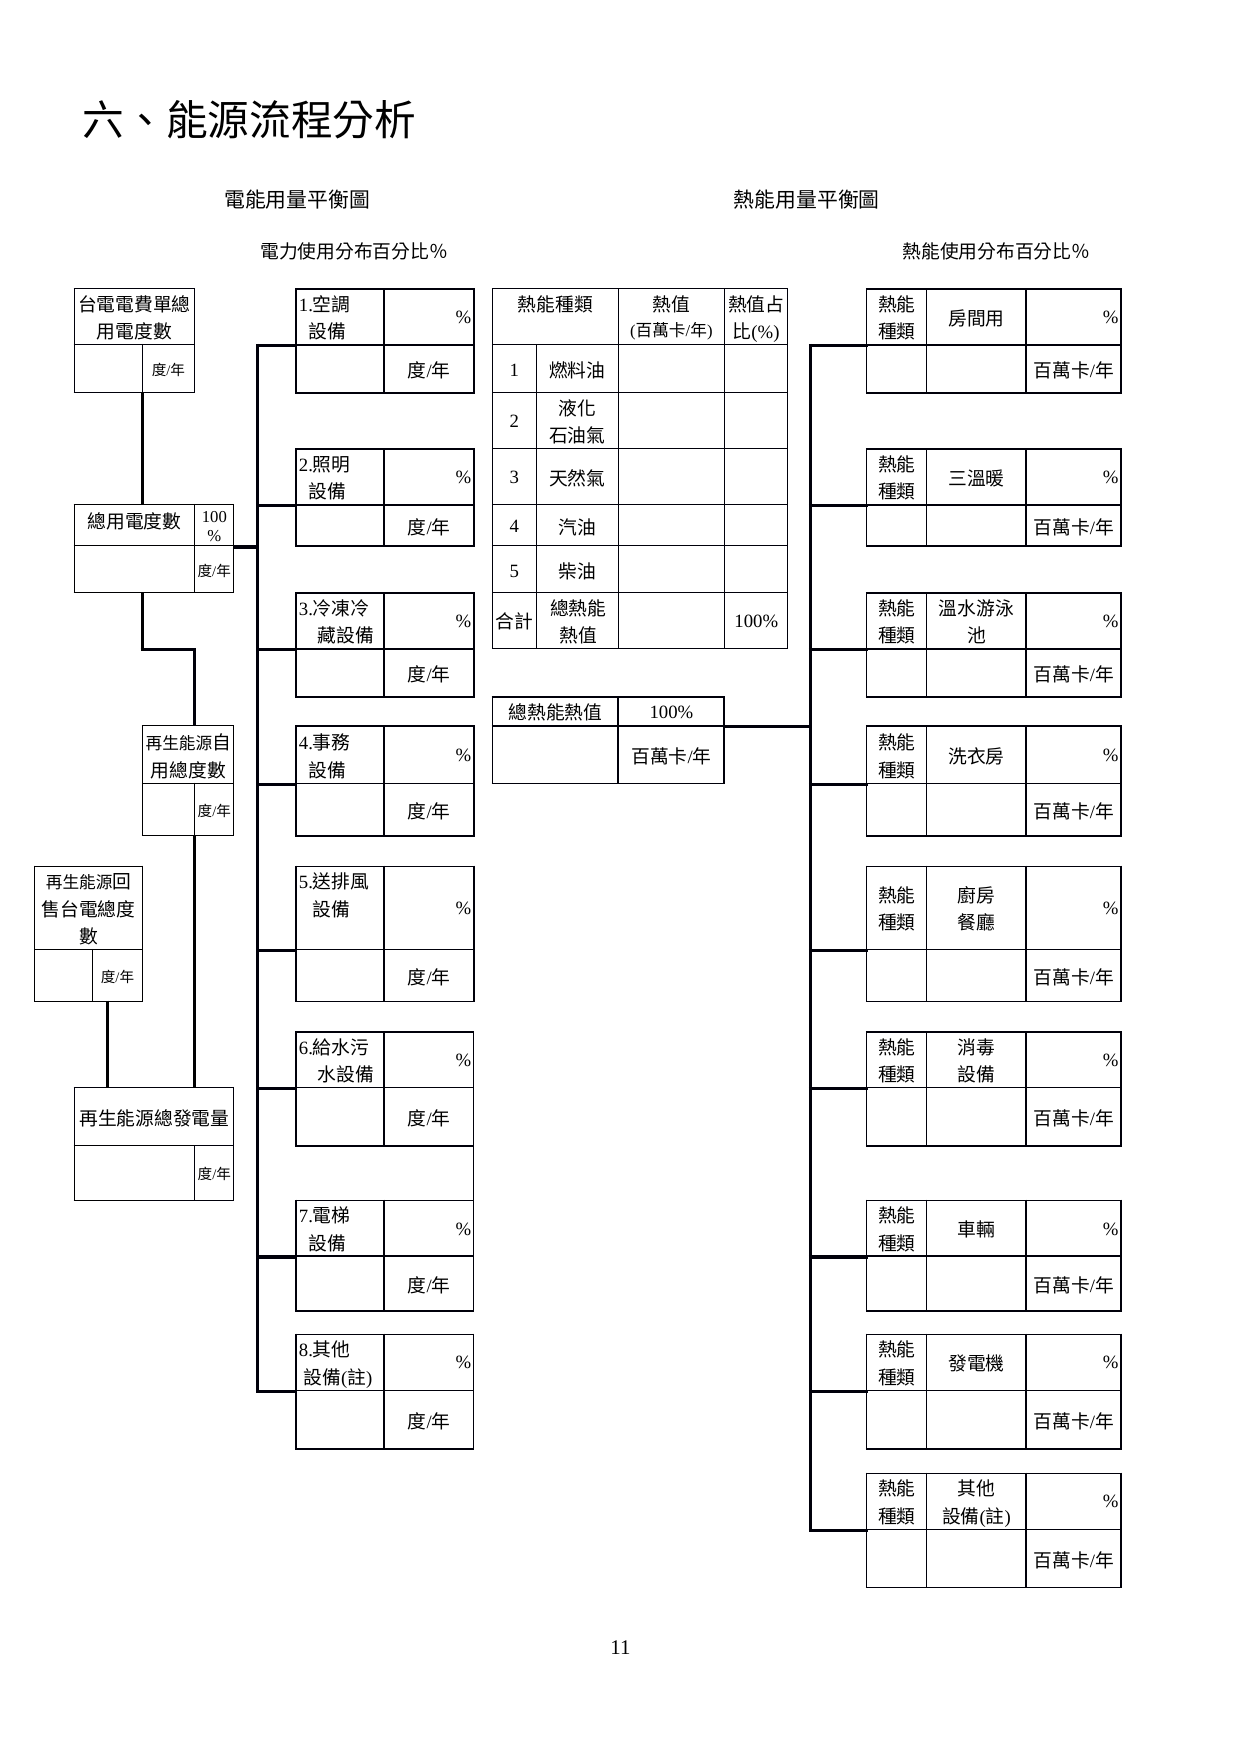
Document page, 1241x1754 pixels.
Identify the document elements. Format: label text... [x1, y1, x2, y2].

table_cell [740, 1087, 788, 1145]
table_cell [194, 593, 234, 648]
table_cell [740, 1310, 788, 1333]
table_cell [474, 214, 492, 237]
table_cell [788, 1473, 809, 1528]
table_cell [194, 237, 234, 264]
table_cell 百萬卡/年 [1027, 950, 1120, 1001]
table_cell [194, 1529, 234, 1587]
table_cell 熱能種類 [867, 290, 926, 344]
table_cell [724, 649, 788, 696]
table_cell [618, 237, 724, 264]
table_cell [560, 784, 618, 835]
table_cell 再生能源自用總度數 [143, 726, 233, 782]
table_cell [34, 1002, 74, 1031]
table_header [194, 160, 234, 183]
table_cell [492, 237, 560, 264]
table_cell [259, 392, 296, 448]
table_cell [142, 651, 193, 696]
table_cell 熱能種類 [867, 1335, 926, 1389]
table_cell [560, 1031, 631, 1087]
table_cell [34, 783, 74, 835]
table_cell [384, 1312, 474, 1333]
table_cell [788, 264, 810, 288]
table_cell [788, 1031, 809, 1087]
table_cell [788, 835, 809, 866]
table_cell [812, 651, 866, 696]
table_cell [536, 649, 618, 696]
table_cell [109, 1031, 142, 1087]
table_cell % [385, 450, 473, 504]
table_cell [724, 237, 788, 264]
table_cell [927, 506, 1025, 545]
table_cell [788, 949, 809, 1001]
table_cell [34, 696, 74, 725]
table_cell [560, 214, 618, 237]
table_cell [812, 952, 866, 1001]
table_cell [867, 1147, 926, 1199]
table_cell [492, 866, 560, 949]
table_cell [812, 545, 867, 592]
table_cell [195, 344, 234, 392]
table_cell [75, 546, 194, 592]
table_header [724, 160, 788, 183]
table_cell [475, 592, 492, 648]
table_cell 百萬卡/年 [619, 727, 723, 782]
table_cell 5 [493, 546, 536, 592]
table_cell [74, 1255, 142, 1310]
table_cell [194, 1334, 234, 1389]
table_cell [234, 344, 256, 392]
table_cell [619, 345, 724, 392]
table_header [258, 160, 296, 183]
table_cell 度/年 [385, 1088, 473, 1145]
table_cell 熱能種類 [867, 1033, 926, 1087]
table_cell [492, 214, 560, 237]
table_cell [867, 394, 926, 448]
table_cell [812, 507, 866, 545]
table_cell [142, 1334, 194, 1389]
table_cell [234, 1334, 256, 1389]
table_cell [492, 1390, 560, 1448]
table_cell 1 [493, 345, 536, 392]
table_cell [297, 650, 383, 696]
table_cell [297, 784, 383, 835]
table_cell [560, 1448, 631, 1472]
table_cell [34, 288, 74, 344]
text 六、能源流程分析 [83, 87, 1157, 148]
table_cell [296, 1147, 384, 1199]
table_cell [34, 1390, 74, 1448]
table_cell [234, 949, 256, 1001]
table_cell [867, 1002, 926, 1031]
table_cell [259, 507, 295, 545]
table_cell [867, 264, 926, 288]
table_cell 4.事務 設備 [297, 727, 383, 782]
table_cell [475, 949, 492, 1001]
table_cell [474, 1310, 492, 1333]
table_cell 2 [493, 393, 536, 448]
table_cell [619, 546, 724, 592]
table_cell [725, 546, 787, 592]
table_cell [474, 1448, 492, 1472]
table_cell [296, 1529, 384, 1587]
table_cell [194, 214, 234, 237]
table_cell [724, 214, 788, 237]
table_cell [926, 1002, 1026, 1031]
table_cell [259, 1031, 295, 1087]
table_cell [492, 264, 560, 288]
table_cell [724, 783, 788, 835]
table_cell [384, 1450, 474, 1472]
table_cell [74, 1334, 142, 1389]
table_cell [259, 696, 296, 725]
table_cell [34, 1255, 74, 1310]
table_cell [296, 394, 384, 448]
table_cell [1026, 547, 1121, 592]
table_cell [297, 506, 383, 545]
table_cell 100% [619, 698, 723, 725]
table_cell [560, 866, 618, 949]
table_cell [297, 950, 383, 1001]
table_cell [812, 1310, 867, 1333]
table_cell [927, 1530, 1025, 1587]
table_cell [474, 696, 492, 725]
table_cell [142, 1390, 194, 1448]
table_cell [788, 392, 809, 448]
table_cell [194, 1310, 234, 1333]
table_cell [34, 648, 74, 696]
table_cell [196, 1001, 234, 1031]
table_cell [35, 950, 92, 1001]
table_cell 熱能種類 [867, 450, 926, 504]
table_cell [1026, 698, 1121, 725]
table_cell [812, 1448, 867, 1472]
table_cell [296, 264, 384, 288]
table_cell % [385, 727, 473, 782]
table_cell [74, 214, 142, 237]
table_cell [560, 1334, 631, 1389]
table_cell 台電電費單總用電度數 [75, 289, 194, 344]
table_cell [34, 1145, 74, 1199]
table_cell [234, 214, 258, 237]
table_cell 合計 [493, 593, 536, 648]
table_cell 百萬卡/年 [1027, 1088, 1120, 1145]
table_cell [812, 1200, 866, 1255]
table_cell [560, 949, 618, 1001]
table_cell [259, 1090, 295, 1145]
table_cell [259, 651, 295, 696]
table_cell % [385, 1335, 473, 1389]
table_cell [618, 214, 724, 237]
table_cell [143, 784, 194, 835]
table_cell [492, 1334, 560, 1389]
table_cell [296, 1473, 384, 1528]
table_cell 天然氣 [537, 449, 618, 504]
table_cell [74, 1201, 142, 1255]
table_cell [867, 1530, 926, 1587]
table_cell [194, 1255, 234, 1310]
table_header [560, 160, 634, 183]
table_cell 再生能源回售台電總度數 [35, 867, 142, 949]
table_cell [740, 1255, 788, 1310]
table_cell [788, 783, 809, 835]
table_cell % [1027, 1474, 1120, 1528]
table_cell [74, 393, 141, 448]
table_cell [492, 949, 560, 1001]
table_cell [475, 648, 492, 696]
table_cell 電力使用分布百分比％ [234, 237, 474, 264]
table_cell [297, 1088, 383, 1145]
table_cell [74, 1031, 106, 1087]
table_cell [234, 1200, 256, 1255]
table_cell [474, 1031, 560, 1087]
table_cell [34, 1310, 74, 1333]
table_cell [234, 448, 256, 504]
table_cell [142, 1529, 194, 1587]
table_cell [75, 1146, 194, 1199]
table_cell % [385, 1201, 473, 1255]
table_header [788, 160, 810, 183]
table_cell [142, 1255, 194, 1310]
table_cell [194, 392, 234, 448]
table_cell [1026, 264, 1121, 288]
table_cell 熱能種類 [867, 1201, 926, 1255]
table_cell [788, 1448, 809, 1472]
table_cell [618, 649, 724, 696]
table_cell [142, 696, 193, 725]
table_cell [492, 1448, 560, 1472]
table_cell 度/年 [385, 1257, 473, 1310]
table_cell 度/年 [93, 950, 142, 1001]
table_cell [259, 1334, 295, 1389]
table_cell [867, 1312, 926, 1333]
table_cell % [1027, 1335, 1120, 1389]
table_cell [560, 835, 618, 866]
table_cell [927, 1391, 1025, 1448]
table_cell 熱能種類 [867, 594, 926, 648]
table_cell [788, 866, 809, 949]
table_cell [196, 696, 234, 725]
table_cell [618, 784, 724, 835]
table_cell 熱值 (百萬卡/年) [619, 289, 724, 344]
table_cell [194, 264, 234, 288]
table_cell 度/年 [385, 784, 473, 835]
table_cell [234, 1087, 256, 1145]
table_cell [810, 264, 867, 288]
table_cell [296, 1312, 384, 1333]
table_cell [34, 264, 74, 288]
table_cell % [1027, 1201, 1120, 1255]
table_cell [724, 949, 788, 1001]
table_cell [788, 1390, 809, 1448]
table_cell [631, 1200, 740, 1310]
table_cell [724, 866, 788, 949]
table_cell [475, 344, 492, 392]
table_cell [142, 1473, 194, 1528]
table_cell [259, 545, 296, 592]
table_cell [788, 696, 809, 725]
table_cell [492, 784, 560, 835]
table_cell [740, 1031, 788, 1087]
table_cell [234, 1310, 256, 1333]
table_cell [144, 448, 194, 504]
table_cell [560, 264, 618, 288]
table_cell [788, 1001, 809, 1031]
table_cell [234, 783, 256, 835]
table_cell [196, 866, 234, 949]
table_cell [812, 1031, 866, 1087]
table_cell [560, 1473, 631, 1528]
table_cell [258, 214, 296, 237]
table_header [74, 160, 142, 183]
table_cell [234, 1001, 256, 1031]
table_cell [74, 1473, 142, 1528]
table_cell [812, 347, 866, 392]
table_cell [74, 237, 142, 264]
table_cell [474, 1473, 492, 1528]
table_cell [927, 346, 1025, 392]
table_cell [143, 866, 193, 949]
table_cell 消毒 設備 [927, 1033, 1025, 1087]
table_cell [926, 698, 1026, 725]
table_cell [812, 1259, 866, 1310]
table_cell [618, 949, 724, 1001]
table_cell [812, 786, 866, 835]
table_cell [34, 1334, 74, 1389]
table_cell % [385, 290, 473, 344]
table_cell [384, 1473, 474, 1528]
table_cell 百萬卡/年 [1027, 1391, 1120, 1448]
table_cell [34, 1031, 74, 1087]
table_cell 汽油 [537, 505, 618, 545]
table_cell [194, 1473, 234, 1528]
table_cell [196, 648, 234, 696]
table_cell [812, 592, 866, 648]
table_cell 6.給水污水設備 [297, 1033, 383, 1087]
table_cell 熱能種類 [493, 289, 618, 344]
table_cell % [385, 1033, 473, 1087]
table_cell [725, 505, 787, 545]
table_cell [296, 837, 384, 866]
table_cell [812, 1473, 866, 1528]
table_cell [788, 344, 809, 392]
table_cell 8.其他 設備(註) [297, 1335, 383, 1389]
table_cell [258, 1529, 296, 1587]
table_cell [788, 214, 810, 237]
table_cell [788, 1529, 810, 1587]
table_cell [724, 835, 788, 866]
table_cell [74, 1002, 106, 1031]
table_cell [740, 1448, 788, 1472]
table_cell [234, 592, 256, 648]
table_cell [234, 264, 258, 288]
table_cell [631, 1087, 740, 1145]
table_cell [725, 449, 787, 504]
table_cell [788, 448, 809, 504]
table_cell [74, 1529, 142, 1587]
table_cell [474, 1390, 492, 1448]
table_cell [74, 448, 141, 504]
table_cell [788, 545, 809, 592]
table_cell [34, 448, 74, 504]
table_header [492, 160, 560, 183]
table_cell [788, 1310, 809, 1333]
table_cell [34, 725, 74, 782]
table_cell [474, 264, 492, 288]
table_cell [560, 237, 618, 264]
table_cell [740, 1473, 788, 1528]
table_cell [34, 592, 74, 648]
table_cell % [1027, 1033, 1120, 1087]
table_cell [788, 728, 809, 782]
table_cell [259, 952, 295, 1001]
table_cell 百萬卡/年 [1027, 346, 1120, 392]
table_cell [812, 392, 867, 448]
table_cell [740, 1145, 788, 1199]
table_cell [142, 836, 193, 866]
table_cell [142, 237, 194, 264]
table_cell 度/年 [195, 784, 233, 835]
table_cell [259, 866, 295, 949]
table_cell 5.送排風 設備 [297, 867, 383, 949]
table_cell [34, 1087, 74, 1145]
table_cell [867, 698, 926, 725]
table_cell [740, 1200, 788, 1255]
table_cell [34, 214, 74, 237]
table_cell [142, 1001, 193, 1031]
table_cell [296, 698, 384, 725]
table_cell [926, 214, 1013, 237]
table_cell [234, 1031, 256, 1087]
table_cell 熱能種類 [867, 1474, 926, 1528]
table_cell [75, 345, 142, 392]
table_cell [631, 1473, 740, 1528]
table_cell [384, 1002, 474, 1031]
table_cell [384, 394, 474, 448]
table_cell [492, 835, 560, 866]
table_cell [296, 1002, 384, 1031]
table_cell [560, 1310, 631, 1333]
table_cell 總熱能 熱值 [537, 593, 618, 648]
table_cell [1026, 1450, 1121, 1472]
table_cell [475, 783, 492, 835]
table_cell 柴油 [537, 546, 618, 592]
table_cell 度/年 [385, 950, 473, 1001]
table_cell [474, 835, 492, 866]
table_cell 車輛 [927, 1201, 1025, 1255]
table_cell [296, 547, 384, 592]
table_header [425, 160, 474, 183]
table_cell [927, 784, 1025, 835]
table_cell [631, 1031, 740, 1087]
table_cell [619, 393, 724, 448]
table_cell 4 [493, 505, 536, 545]
table_cell [384, 1147, 473, 1199]
table_cell [631, 1529, 740, 1587]
table_cell 度/年 [385, 346, 473, 392]
table_cell [196, 949, 234, 1001]
table_cell [142, 214, 194, 237]
table_cell [475, 866, 492, 949]
table_cell [867, 506, 926, 545]
table_cell [926, 1312, 1026, 1333]
table_cell [34, 392, 74, 448]
table_cell [475, 448, 492, 504]
table_cell 2.照明 設備 [297, 450, 383, 504]
table_cell [788, 648, 809, 696]
table_cell [618, 264, 724, 288]
table_cell [194, 448, 234, 504]
table_cell [926, 1147, 1026, 1199]
table_cell [234, 1473, 258, 1528]
table_cell [724, 264, 788, 288]
table_cell [560, 1390, 631, 1448]
table_cell [926, 394, 1026, 448]
table_cell [259, 347, 295, 392]
table_cell 熱能使用分布百分比％ [867, 237, 1121, 264]
table_cell 度/年 [385, 506, 473, 545]
table_cell % [1027, 450, 1120, 504]
table_cell [259, 835, 296, 866]
table_cell [234, 1448, 258, 1472]
table_cell % [385, 594, 473, 648]
table_cell [474, 183, 492, 213]
table_cell [812, 1090, 866, 1145]
table_cell [474, 545, 492, 592]
table_cell [234, 1529, 258, 1587]
table_cell [34, 1529, 74, 1587]
table_cell 溫水游泳池 [927, 594, 1025, 648]
table_cell [74, 1310, 142, 1333]
table_cell [740, 1529, 788, 1587]
table_cell [631, 1390, 740, 1448]
table_cell [1026, 1312, 1121, 1333]
table_cell [34, 545, 74, 592]
table_cell 度/年 [385, 650, 473, 696]
table_header [142, 160, 194, 183]
table_cell [475, 504, 492, 545]
table_cell [74, 783, 142, 835]
table_cell [867, 837, 926, 866]
table_cell [475, 725, 492, 782]
table_cell 3 [493, 449, 536, 504]
table_cell 總用電度數 [75, 505, 194, 545]
table_cell 度/年 [143, 345, 194, 392]
table_cell [142, 1448, 194, 1472]
table_cell [788, 1200, 809, 1255]
table_cell [631, 1334, 740, 1389]
table_cell [234, 1145, 256, 1199]
table_cell [142, 1031, 193, 1087]
table_cell 百萬卡/年 [1027, 1257, 1120, 1310]
table_cell [1026, 1147, 1121, 1199]
table_cell 電能用量平衡圖 [120, 183, 474, 213]
table_cell [619, 505, 724, 545]
table_cell [258, 1393, 295, 1448]
table_cell 熱能用量平衡圖 [492, 183, 1121, 213]
table_cell [788, 237, 810, 264]
table_cell [74, 1448, 142, 1472]
table_cell [258, 288, 295, 344]
table_cell [34, 1448, 74, 1472]
table_cell 100% [725, 593, 787, 648]
table_cell [259, 786, 295, 835]
table_cell [234, 288, 258, 344]
table_cell [258, 1448, 296, 1472]
table_cell [810, 1532, 866, 1587]
table_cell 百萬卡/年 [1027, 1530, 1120, 1587]
table_cell [492, 649, 536, 696]
table_cell [194, 1390, 234, 1448]
table_cell 三溫暖 [927, 450, 1025, 504]
table_cell [297, 346, 383, 392]
table_cell [867, 784, 926, 835]
table_cell [234, 648, 256, 696]
table_cell [144, 593, 194, 648]
table_cell [259, 1001, 296, 1031]
table_header [474, 160, 492, 183]
table_cell [788, 1087, 809, 1145]
table_cell [810, 214, 867, 237]
table_cell [74, 264, 142, 288]
table_cell [492, 1001, 788, 1031]
table_cell [788, 1334, 809, 1389]
table_cell [474, 1334, 492, 1389]
table_cell [297, 1257, 383, 1310]
table_header [810, 160, 867, 183]
table_cell [474, 1001, 492, 1031]
table_cell [34, 504, 74, 545]
table_cell [258, 1473, 296, 1528]
table_cell [788, 1255, 809, 1310]
table_cell [259, 1310, 296, 1333]
table_cell 發電機 [927, 1335, 1025, 1389]
table_cell [867, 346, 926, 392]
table_cell [740, 1390, 788, 1448]
table_cell % [1027, 290, 1120, 344]
table_cell [34, 237, 74, 264]
table_cell [259, 725, 295, 782]
table_cell [631, 1448, 740, 1472]
table_cell 熱能種類 [867, 867, 926, 949]
table_header [296, 160, 425, 183]
table_cell 度/年 [385, 1391, 473, 1448]
table_cell [725, 393, 787, 448]
table_cell [1026, 1002, 1121, 1031]
table_cell 總熱能熱值 [493, 698, 617, 725]
table_cell [195, 288, 234, 344]
table_cell 洗衣房 [927, 727, 1025, 782]
table_cell [788, 504, 809, 545]
table_cell [384, 1529, 474, 1587]
table_cell [867, 1450, 926, 1472]
table_cell % [1027, 594, 1120, 648]
table_cell [812, 1334, 866, 1389]
table_cell [740, 1334, 788, 1389]
table_cell [725, 345, 787, 392]
table_cell [34, 835, 74, 866]
table_cell 百萬卡/年 [1027, 650, 1120, 696]
table_cell [926, 547, 1026, 592]
table_header [34, 160, 74, 183]
table_cell [196, 1031, 234, 1087]
table_cell [492, 1310, 560, 1333]
table_cell [618, 835, 724, 866]
table_cell [74, 183, 119, 213]
table_cell 100% [195, 505, 233, 545]
table_cell 3.冷凍冷藏設備 [297, 594, 383, 648]
table_cell 再生能源總發電量 [75, 1088, 233, 1145]
table_cell [560, 1529, 631, 1587]
table_cell [926, 1450, 1026, 1472]
table_cell 廚房 餐廳 [927, 867, 1025, 949]
table_cell [475, 288, 492, 344]
table_cell [812, 1001, 867, 1031]
table_cell [493, 727, 617, 782]
table_cell [259, 1145, 296, 1199]
table_cell [618, 866, 724, 949]
table_cell 百萬卡/年 [1027, 506, 1120, 545]
table_cell [74, 835, 142, 866]
table_cell [384, 698, 474, 725]
table_cell [234, 1255, 256, 1310]
table_cell [867, 1391, 926, 1448]
table_cell [812, 1393, 866, 1448]
table_cell [234, 504, 256, 545]
table_cell [144, 393, 194, 448]
table_cell % [1027, 727, 1120, 782]
table_cell [384, 837, 474, 866]
table_cell [194, 1448, 234, 1472]
table_cell 度/年 [195, 546, 233, 592]
table_cell [926, 264, 1026, 288]
table_cell [74, 648, 142, 696]
table_header [926, 160, 1013, 183]
table_cell 燃料油 [537, 345, 618, 392]
table_cell [725, 696, 788, 725]
table_cell [34, 1200, 74, 1255]
table_header [634, 160, 724, 183]
table_cell [109, 1002, 142, 1031]
table_cell [74, 696, 142, 725]
table_cell 1.空調 設備 [297, 290, 383, 344]
table_cell [926, 837, 1026, 866]
table_cell [259, 1259, 295, 1310]
table_cell [142, 264, 194, 288]
table_cell [492, 1529, 560, 1587]
table_cell 液化 石油氣 [537, 393, 618, 448]
table_cell [234, 835, 256, 866]
table_cell [812, 835, 867, 866]
table_cell [297, 1391, 383, 1448]
table_cell [867, 650, 926, 696]
table_cell [474, 1529, 492, 1587]
table_cell [812, 725, 866, 782]
table_cell % [385, 867, 473, 949]
table_cell [631, 1145, 740, 1199]
table_cell [196, 836, 234, 866]
table_cell [867, 950, 926, 1001]
table_cell [619, 593, 724, 648]
table_cell 7.電梯 設備 [297, 1201, 383, 1255]
table_cell [234, 1390, 258, 1448]
table_cell [867, 214, 926, 237]
table_cell [810, 237, 867, 264]
table_cell [1013, 214, 1121, 237]
table_cell [619, 449, 724, 504]
table_cell [812, 448, 866, 504]
table_cell [867, 1088, 926, 1145]
table_cell [812, 866, 866, 949]
table_cell [631, 1310, 740, 1333]
table_cell [474, 237, 492, 264]
table_cell [812, 696, 867, 725]
table_cell [492, 1473, 560, 1528]
table_cell [1026, 394, 1121, 448]
table_header [1013, 160, 1121, 183]
table_cell [234, 866, 256, 949]
table_cell [384, 214, 474, 237]
table_cell 熱能種類 [867, 727, 926, 782]
table_cell [927, 650, 1025, 696]
table_cell 房間用 [927, 290, 1025, 344]
table_cell [788, 592, 809, 648]
table_cell [384, 547, 474, 592]
table_cell [812, 1145, 867, 1199]
table_cell [74, 1390, 142, 1448]
table_cell [867, 547, 926, 592]
table_cell [927, 1088, 1025, 1145]
table_cell [296, 1450, 384, 1472]
table_cell 度/年 [195, 1146, 233, 1199]
table_cell [259, 1200, 295, 1255]
table_cell % [1027, 867, 1120, 949]
table_cell [788, 288, 810, 344]
table_cell [74, 725, 142, 782]
table_cell [34, 1473, 74, 1528]
table_cell [34, 183, 74, 213]
table_header [234, 160, 258, 183]
table_cell 熱值占比(%) [725, 289, 787, 344]
table_cell [867, 1257, 926, 1310]
table_header [867, 160, 926, 183]
table_cell [194, 1201, 234, 1255]
table_cell [143, 949, 193, 1001]
table_cell [74, 593, 141, 648]
table_cell [258, 264, 296, 288]
table_cell [234, 549, 256, 592]
table_cell [259, 592, 295, 648]
table_cell [927, 1257, 1025, 1310]
table_cell 其他 設備(註) [927, 1474, 1025, 1528]
table_cell [384, 264, 474, 288]
table_cell [142, 1310, 194, 1333]
table_cell [142, 1201, 194, 1255]
table_cell [927, 950, 1025, 1001]
table_cell [788, 1145, 809, 1199]
table_cell [810, 288, 866, 344]
table_cell [234, 392, 256, 448]
table_cell [234, 725, 256, 782]
table_cell [474, 392, 492, 448]
table_cell [296, 214, 384, 237]
table_cell [34, 344, 74, 392]
table_cell [1026, 837, 1121, 866]
table_cell [259, 448, 295, 504]
table_cell [725, 728, 788, 782]
table_cell 百萬卡/年 [1027, 784, 1120, 835]
table_cell [474, 1087, 631, 1310]
table_cell [234, 696, 256, 725]
